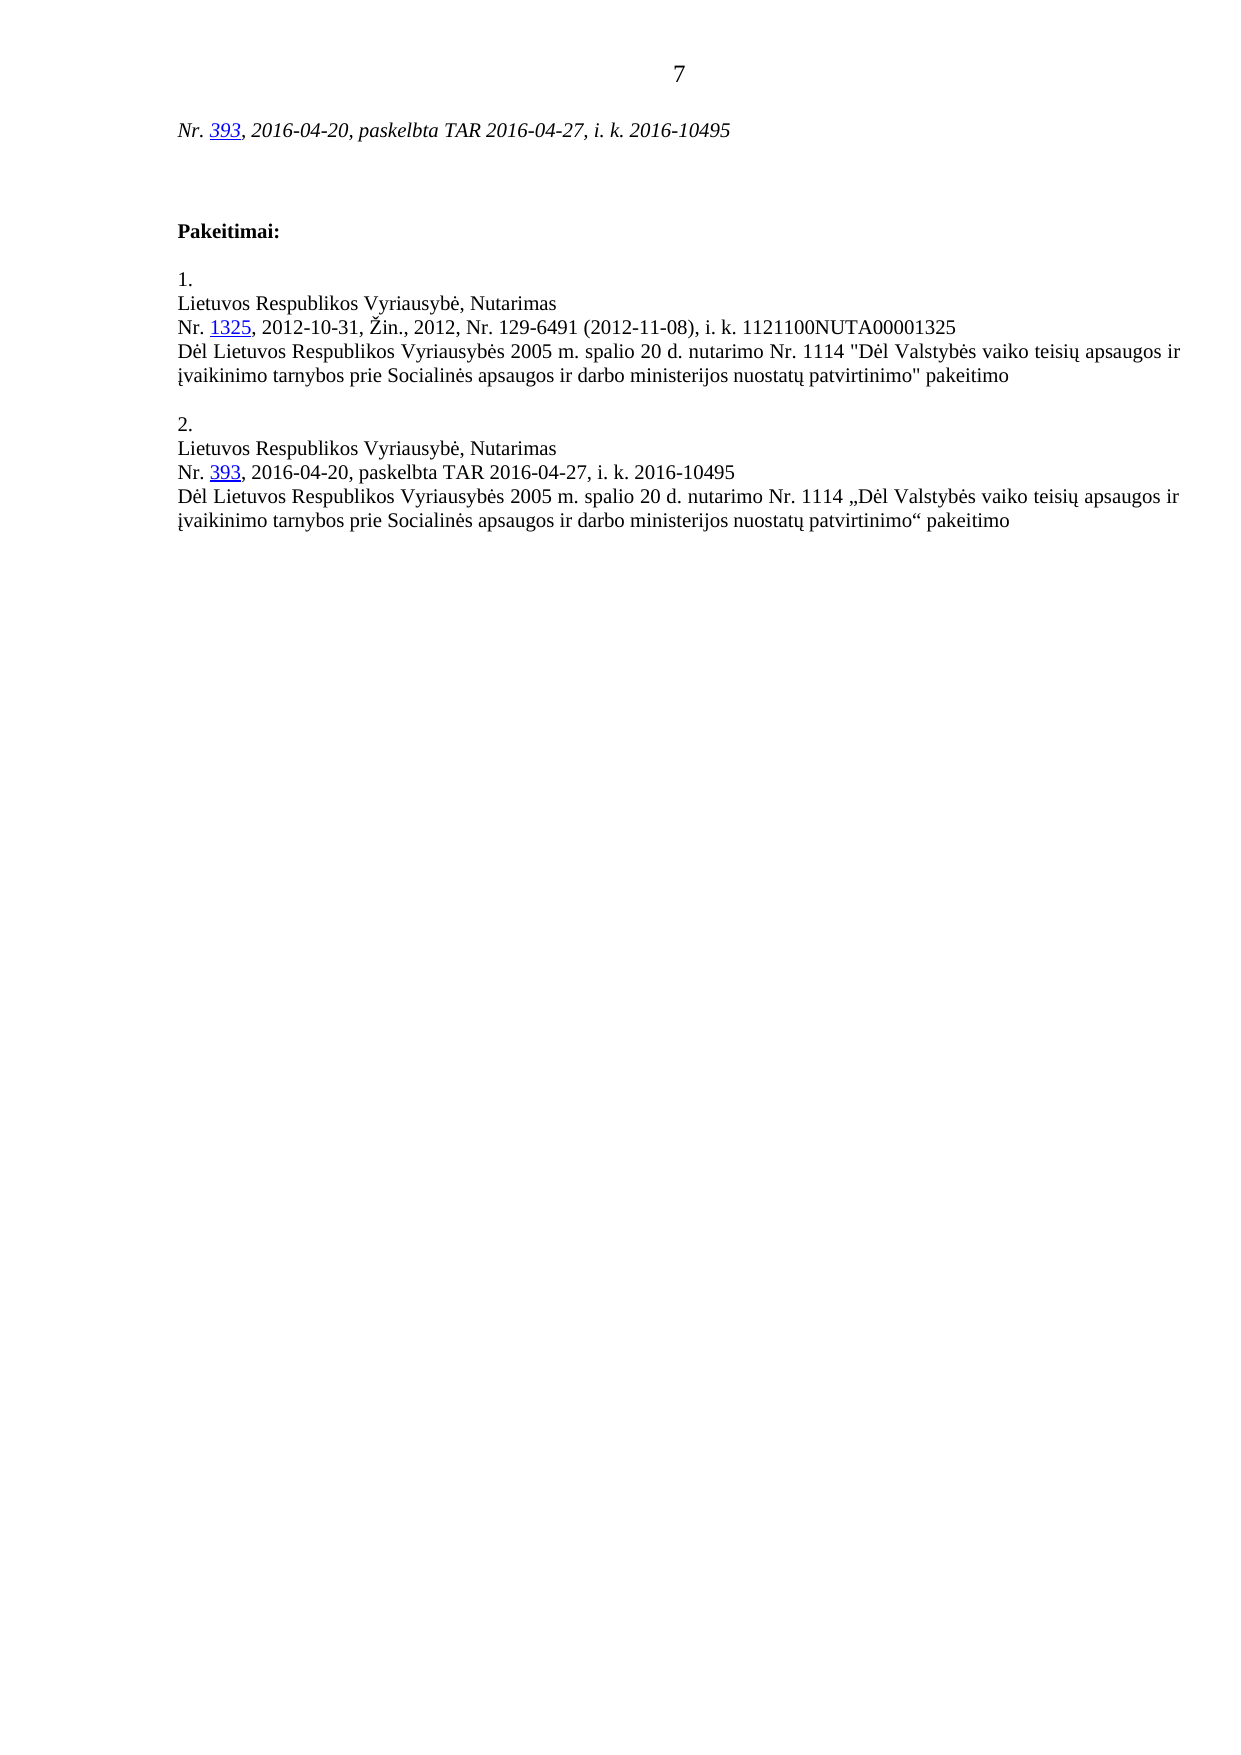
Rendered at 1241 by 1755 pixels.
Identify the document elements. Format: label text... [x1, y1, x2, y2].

text Lietuvos Respublikos Vyriausybė, Nutarimas [177, 436, 1181, 460]
text Nr. 393, 2016-04-20, paskelbta TAR 2016-04-27, i. k. 2016-10495 [177, 460, 1181, 484]
text Nr. 1325, 2012-10-31, Žin., 2012, Nr. 129-6491 (2012-11-08), i. k. 1121100NUTA00001325 [177, 315, 1181, 339]
text 2. [177, 412, 1181, 436]
text Nr. 393, 2016-04-20, paskelbta TAR 2016-04-27, i. k. 2016-10495 [177, 118, 1181, 142]
text Lietuvos Respublikos Vyriausybė, Nutarimas [177, 291, 1181, 315]
text Dėl Lietuvos Respublikos Vyriausybės 2005 m. spalio 20 d. nutarimo Nr. 1114 „Dėl Valstybės vaiko teisių apsaugos ir įvaikinimo tarnybos prie Socialinės apsaugos ir darbo ministerijos nuostatų patvirtinimo“ pakeitimo [177, 484, 1181, 532]
text Pakeitimai: [177, 219, 1181, 243]
text 1. [177, 267, 1181, 291]
text Dėl Lietuvos Respublikos Vyriausybės 2005 m. spalio 20 d. nutarimo Nr. 1114 "Dėl Valstybės vaiko teisių apsaugos ir įvaikinimo tarnybos prie Socialinės apsaugos ir darbo ministerijos nuostatų patvirtinimo" pakeitimo [177, 339, 1181, 387]
